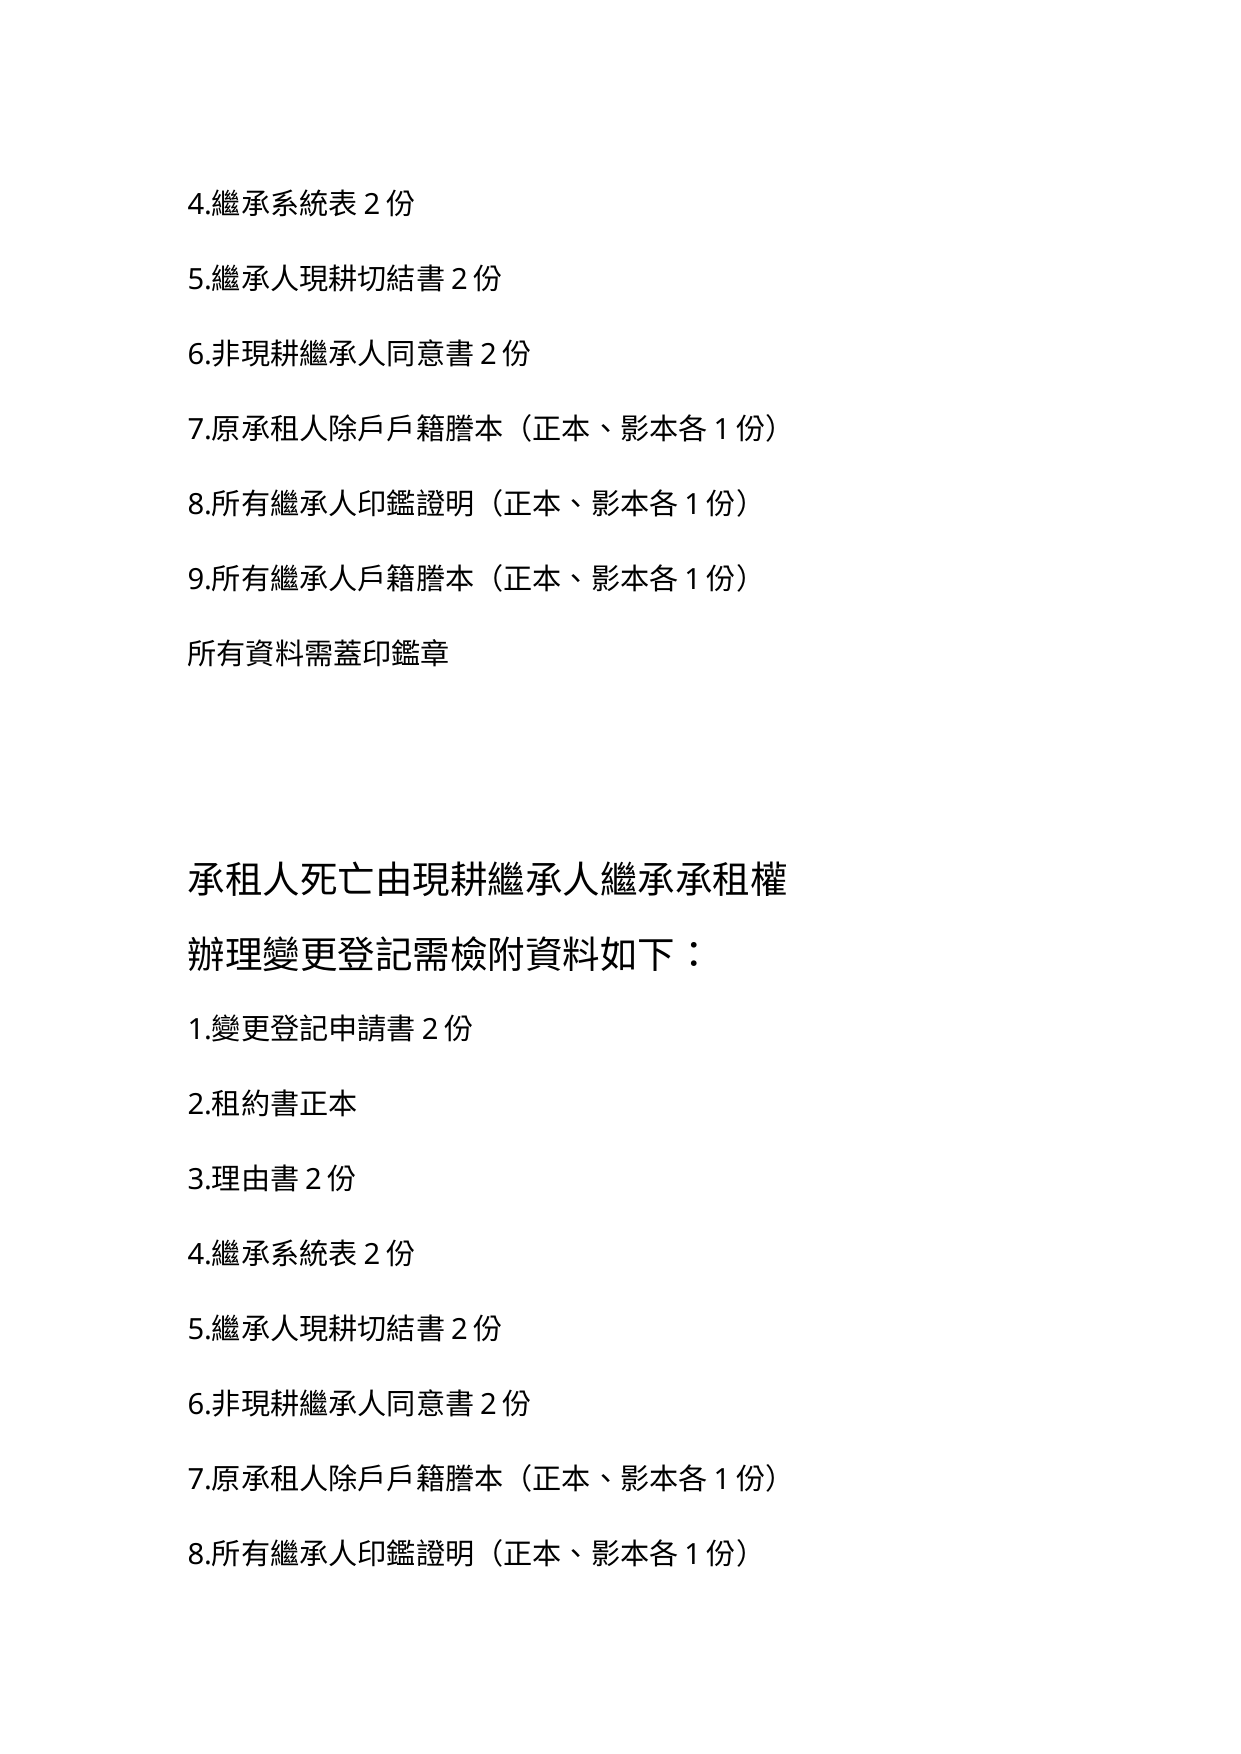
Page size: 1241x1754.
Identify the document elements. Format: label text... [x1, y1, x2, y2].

text 辦理變更登記需檢附資料如下： [187, 914, 1053, 989]
text 所有資料需蓋印鑑章 [187, 614, 1053, 689]
text 8.所有繼承人印鑑證明（正本、影本各1份） [187, 464, 1053, 539]
text 5.繼承人現耕切結書2份 [187, 1289, 1053, 1364]
text 6.非現耕繼承人同意書2份 [187, 1364, 1053, 1439]
text 1.變更登記申請書2份 [187, 989, 1053, 1064]
text 4.繼承系統表2份 [187, 1214, 1053, 1289]
text 7.原承租人除戶戶籍謄本（正本、影本各1份） [187, 389, 1053, 464]
text 4.繼承系統表2份 [187, 164, 1053, 239]
text 5.繼承人現耕切結書2份 [187, 239, 1053, 314]
text 7.原承租人除戶戶籍謄本（正本、影本各1份） [187, 1439, 1053, 1514]
text 3.理由書2份 [187, 1139, 1053, 1214]
text 6.非現耕繼承人同意書2份 [187, 314, 1053, 389]
text 2.租約書正本 [187, 1064, 1053, 1139]
text 9.所有繼承人戶籍謄本（正本、影本各1份） [187, 539, 1053, 614]
text 8.所有繼承人印鑑證明（正本、影本各1份） [187, 1514, 1053, 1589]
text 承租人死亡由現耕繼承人繼承承租權 [187, 839, 1053, 914]
